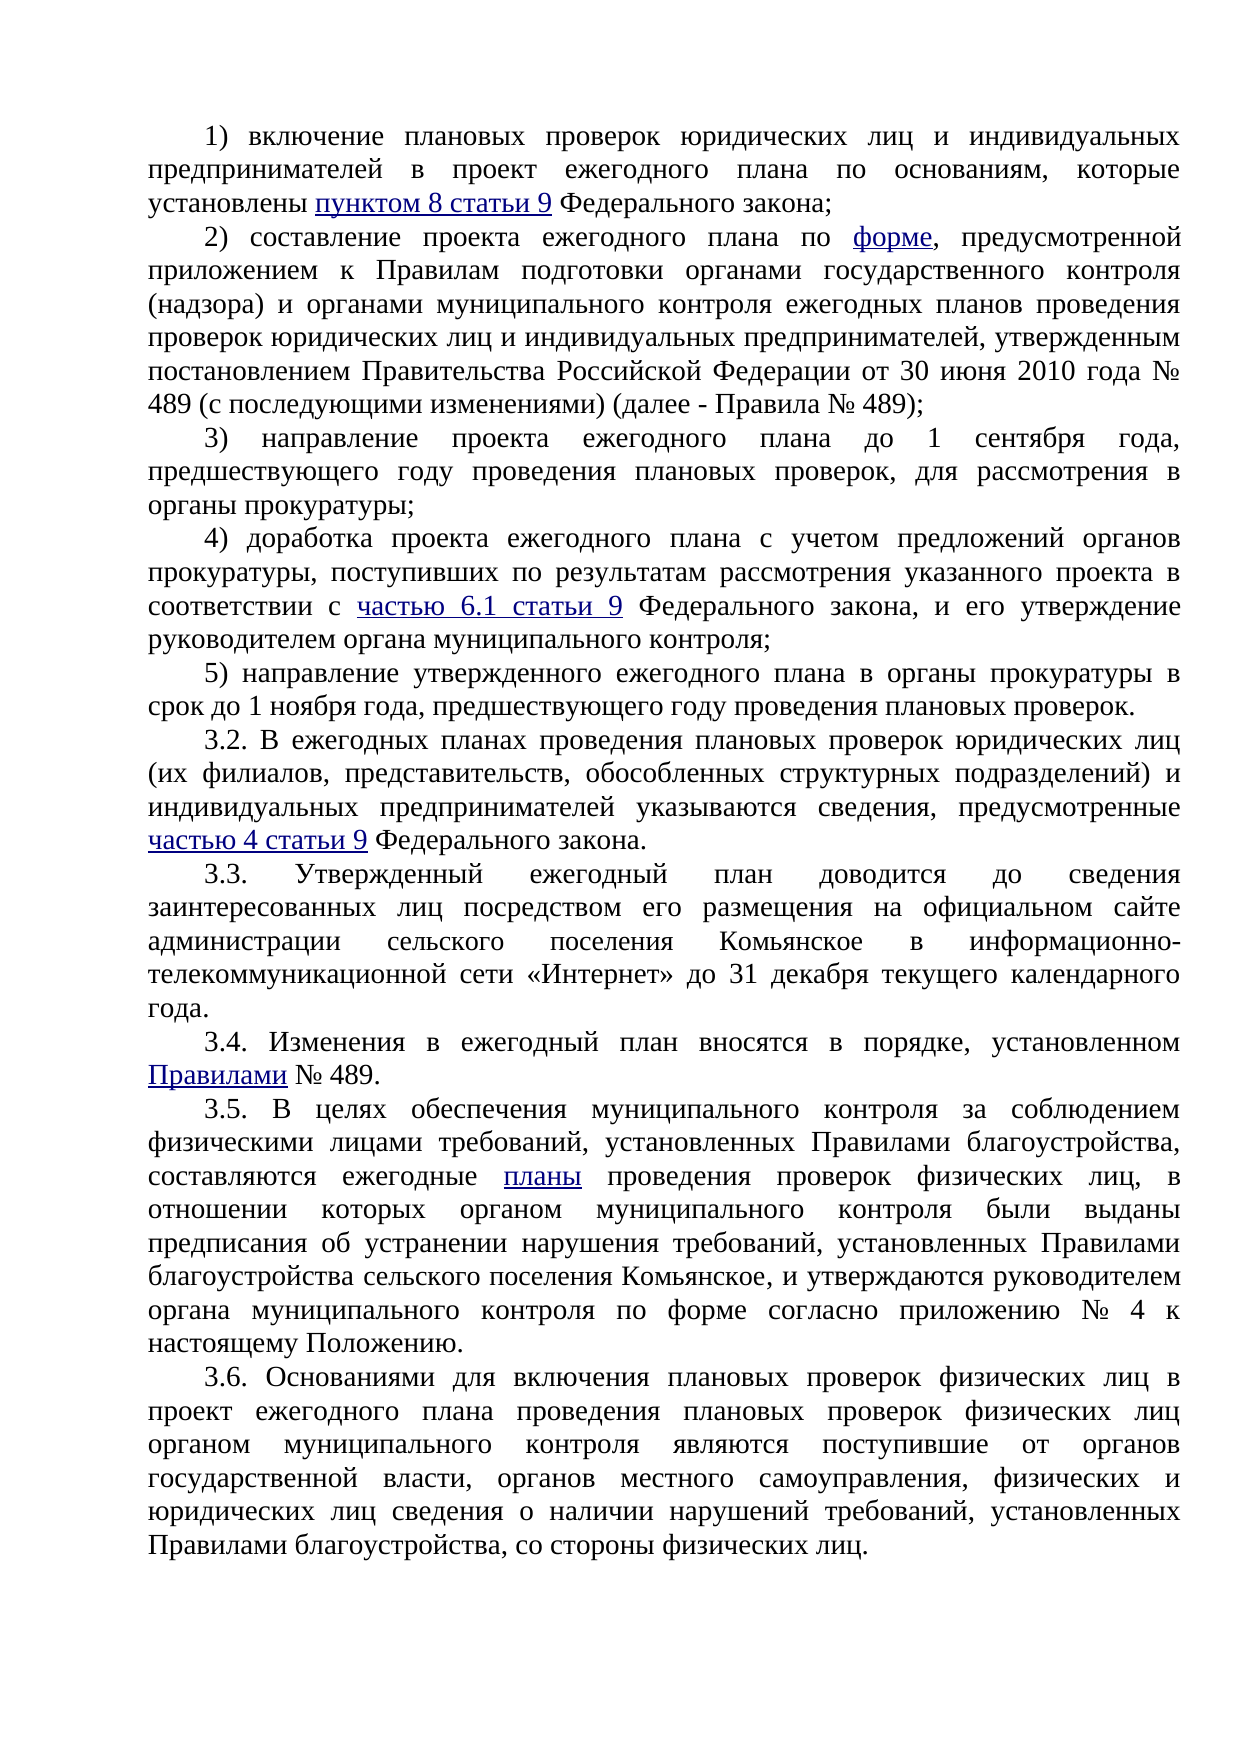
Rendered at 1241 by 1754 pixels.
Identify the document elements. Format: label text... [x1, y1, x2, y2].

text 3.2. В ежегодных планах проведения плановых проверок юридических лиц (их филиалов, представительств, обособленных структурных подразделений) и индивидуальных предпринимателей указываются сведения, предусмотренные частью 4 статьи 9 Федерального закона. [148, 722, 1181, 856]
text 1) включение плановых проверок юридических лиц и индивидуальных предпринимателей в проект ежегодного плана по основаниям, которые установлены пунктом 8 статьи 9 Федерального закона; [148, 118, 1181, 219]
text 2) составление проекта ежегодного плана по форме, предусмотренной приложением к Правилам подготовки органами государственного контроля (надзора) и органами муниципального контроля ежегодных планов проведения проверок юридических лиц и индивидуальных предпринимателей, утвержденным постановлением Правительства Российской Федерации от 30 июня 2010 года № 489 (с последующими изменениями) (далее - Правила № 489); [148, 219, 1181, 420]
text 3) направление проекта ежегодного плана до 1 сентября года, предшествующего году проведения плановых проверок, для рассмотрения в органы прокуратуры; [148, 420, 1181, 521]
text 3.3. Утвержденный ежегодный план доводится до сведения заинтересованных лиц посредством его размещения на официальном сайте администрации сельского поселения Комьянское в информационно-телекоммуникационной сети «Интернет» до 31 декабря текущего календарного года. [148, 856, 1181, 1024]
text 5) направление утвержденного ежегодного плана в органы прокуратуры в срок до 1 ноября года, предшествующего году проведения плановых проверок. [148, 655, 1181, 722]
text 3.4. Изменения в ежегодный план вносятся в порядке, установленном Правилами № 489. [148, 1024, 1181, 1091]
text 3.6. Основаниями для включения плановых проверок физических лиц в проект ежегодного плана проведения плановых проверок физических лиц органом муниципального контроля являются поступившие от органов государственной власти, органов местного самоуправления, физических и юридических лиц сведения о наличии нарушений требований, установленных Правилами благоустройства, со стороны физических лиц. [148, 1359, 1181, 1560]
text 3.5. В целях обеспечения муниципального контроля за соблюдением физическими лицами требований, установленных Правилами благоустройства, составляются ежегодные планы проведения проверок физических лиц, в отношении которых органом муниципального контроля были выданы предписания об устранении нарушения требований, установленных Правилами благоустройства сельского поселения Комьянское, и утверждаются руководителем органа муниципального контроля по форме согласно приложению № 4 к настоящему Положению. [148, 1091, 1181, 1359]
text 4) доработка проекта ежегодного плана с учетом предложений органов прокуратуры, поступивших по результатам рассмотрения указанного проекта в соответствии с частью 6.1 статьи 9 Федерального закона, и его утверждение руководителем органа муниципального контроля; [148, 521, 1181, 655]
